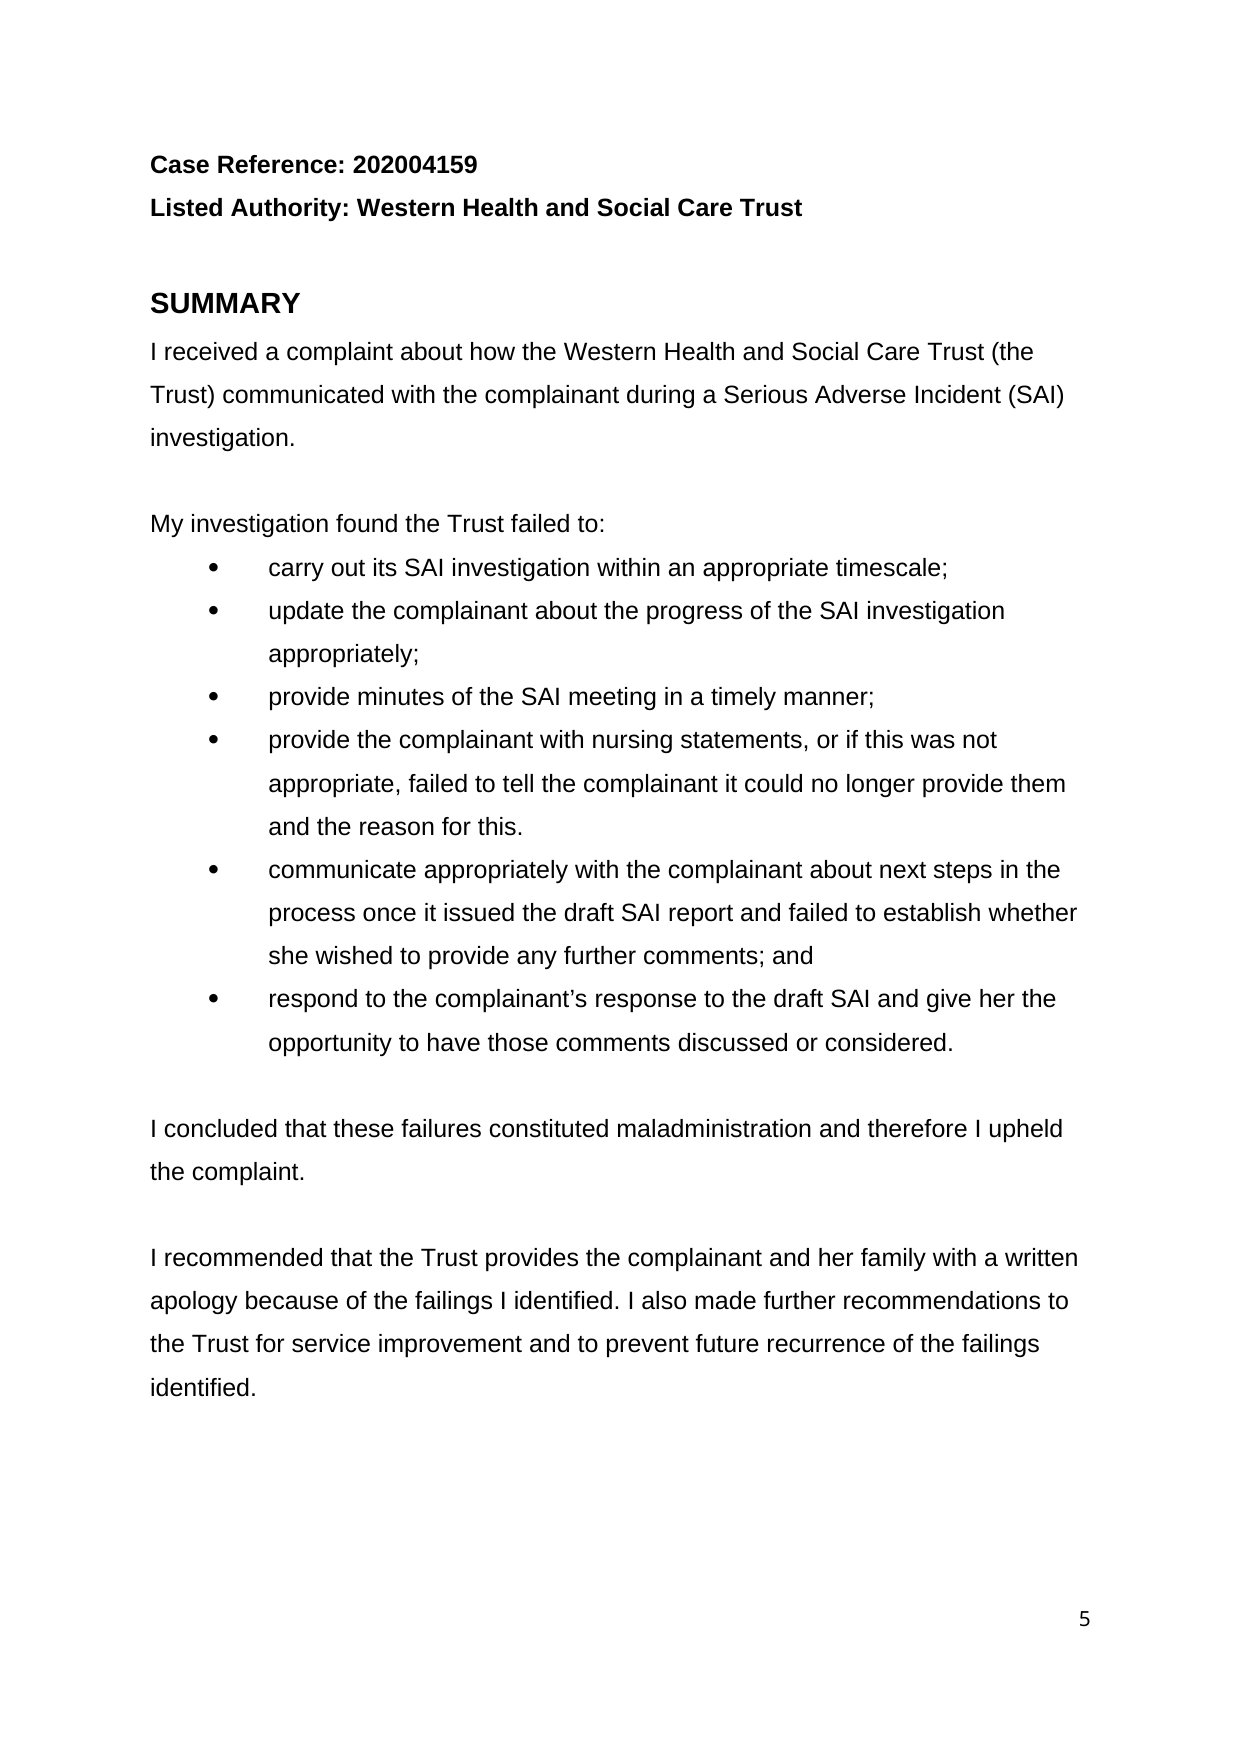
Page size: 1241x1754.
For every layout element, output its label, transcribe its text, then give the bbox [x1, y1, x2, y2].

list carry out its SAI investigation within an appropriate timescale; [209, 552, 1090, 581]
text SUMMARY [150, 287, 1090, 320]
text I recommended that the Trust provides the complainant and her family with a written apology because of the failings I identified. I also made further recommendations to the Trust for service improvement and to prevent future recurrence of the failings identified. [150, 1243, 1090, 1401]
text Case Reference: 202004159 [150, 150, 1090, 179]
list respond to the complainant’s response to the draft SAI and give her the opportunity to have those comments discussed or considered. [209, 984, 1090, 1056]
text Listed Authority: Western Health and Social Care Trust [150, 193, 1090, 222]
list communicate appropriately with the complainant about next steps in the process once it issued the draft SAI report and failed to establish whether she wished to provide any further comments; and [209, 855, 1090, 970]
text I received a complaint about how the Western Health and Social Care Trust (the Trust) communicated with the complainant during a Serious Adverse Incident (SAI) investigation. [150, 337, 1090, 452]
text I concluded that these failures constituted maladministration and therefore I upheld the complaint. [150, 1114, 1090, 1186]
text My investigation found the Trust failed to: [150, 509, 1090, 538]
list provide minutes of the SAI meeting in a timely manner; [209, 682, 1090, 711]
list update the complainant about the progress of the SAI investigation appropriately; [209, 596, 1090, 668]
list provide the complainant with nursing statements, or if this was not appropriate, failed to tell the complainant it could no longer provide them and the reason for this. [209, 725, 1090, 840]
